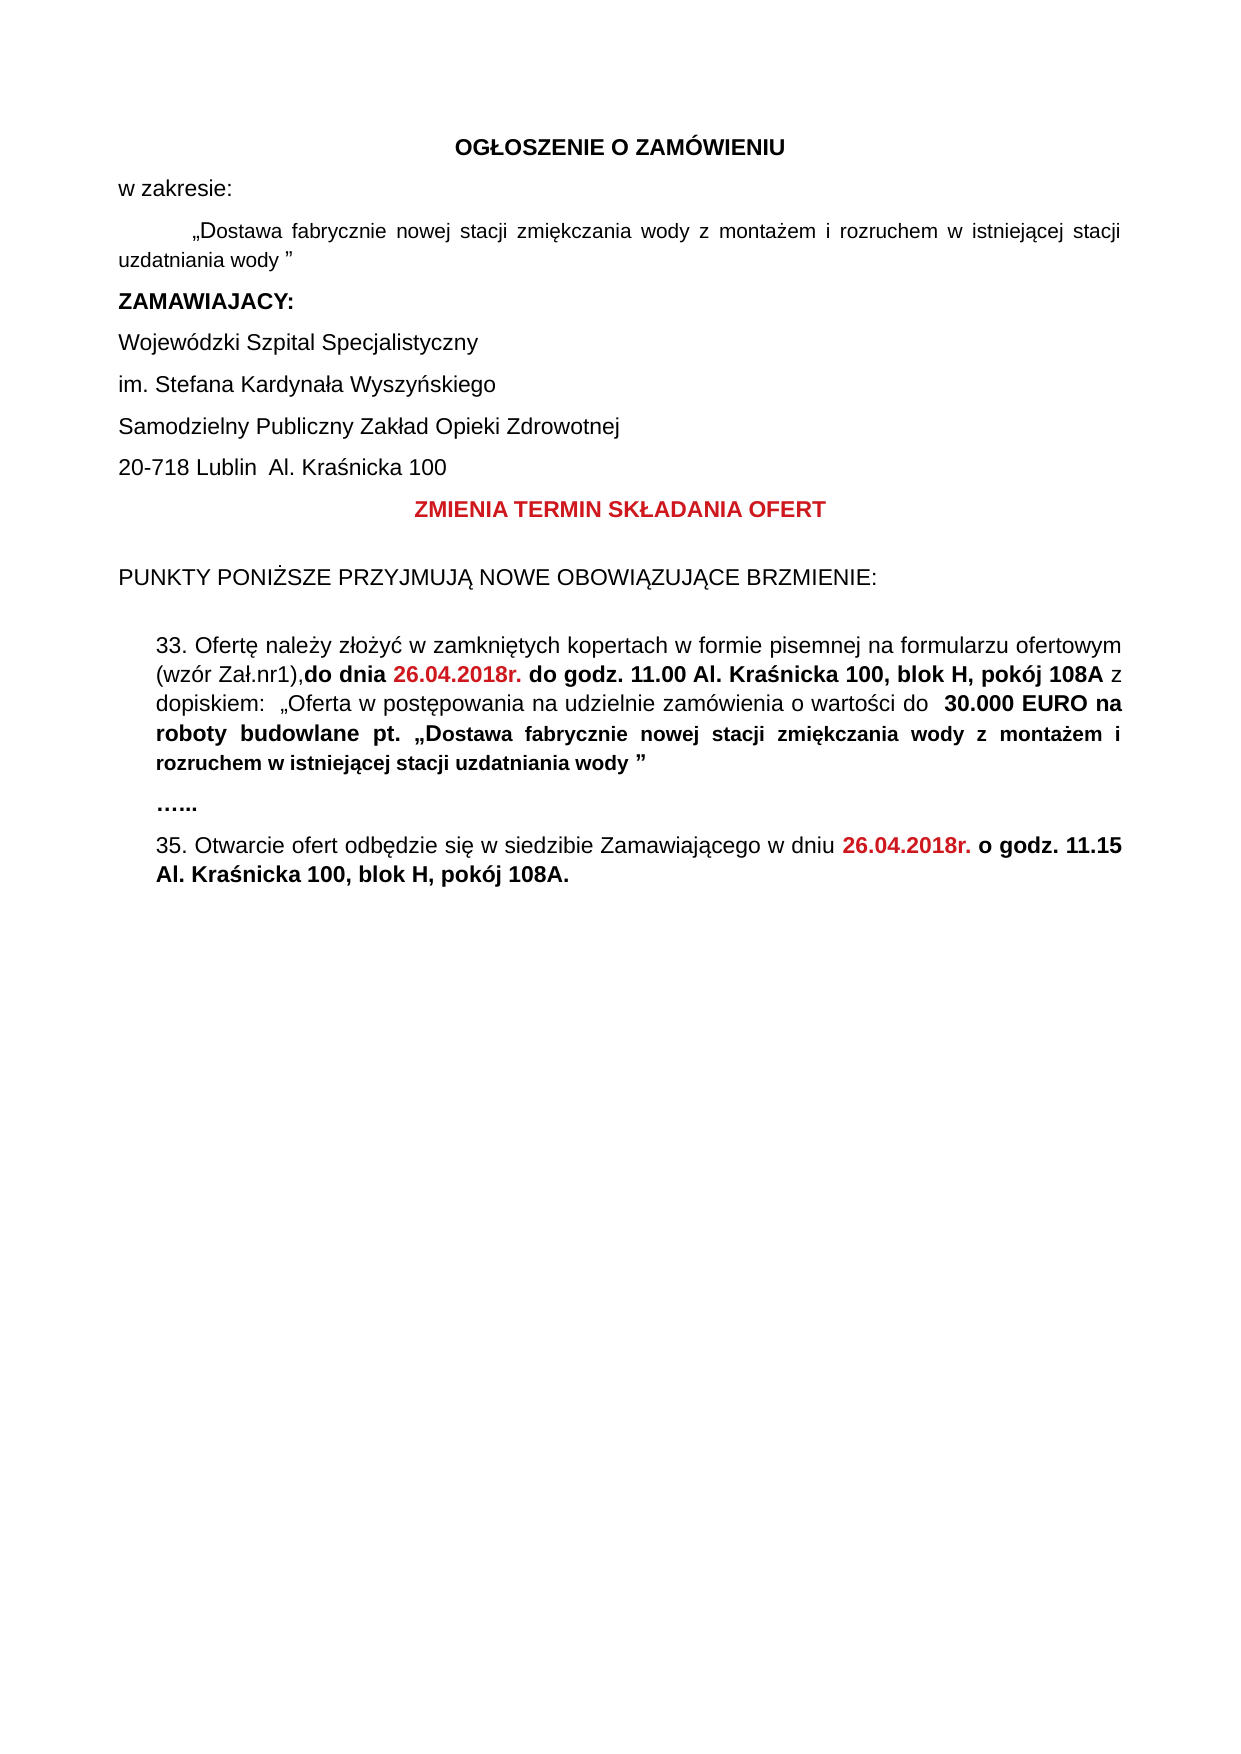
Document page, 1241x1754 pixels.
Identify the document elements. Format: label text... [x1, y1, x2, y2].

text „Dostawa fabrycznie nowej stacji zmiękczania wody z montażem i rozruchem w istniejącej stacji uzdatniania wody ” [118, 214, 1122, 272]
text w zakresie: [118, 172, 1122, 201]
text im. Stefana Kardynała Wyszyńskiego [118, 368, 1122, 397]
text Wojewódzki Szpital Specjalistyczny [118, 326, 1122, 356]
list 35. Otwarcie ofert odbędzie się w siedzibie Zamawiającego w dniu 26.04.2018r. o godz. 11.15 Al. Kraśnicka 100, blok H, pokój 108A. [118, 829, 1122, 887]
text 20-718 Lublin Al. Kraśnicka 100 [118, 451, 1122, 481]
text Samodzielny Publiczny Zakład Opieki Zdrowotnej [118, 410, 1122, 439]
subtitle ZAMAWIAJACY: [118, 285, 1122, 314]
text PUNKTY PONIŻSZE PRZYJMUJĄ NOWE OBOWIĄZUJĄCE BRZMIENIE: [118, 564, 1122, 590]
list …... [118, 787, 1122, 817]
text ZMIENIA TERMIN SKŁADANIA OFERT [118, 493, 1122, 522]
subtitle OGŁOSZENIE O ZAMÓWIENIU [118, 131, 1122, 160]
list 33. Ofertę należy złożyć w zamkniętych kopertach w formie pisemnej na formularzu ofertowym (wzór Zał.nr1),do dnia 26.04.2018r. do godz. 11.00 Al. Kraśnicka 100, blok H, pokój 108A z dopiskiem: „Oferta w postępowania na udzielnie zamówienia o wartości do 30.000 EURO na roboty budowlane pt. „Dostawa fabrycznie nowej stacji zmiękczania wody z montażem i rozruchem w istniejącej stacji uzdatniania wody ” [118, 629, 1122, 775]
